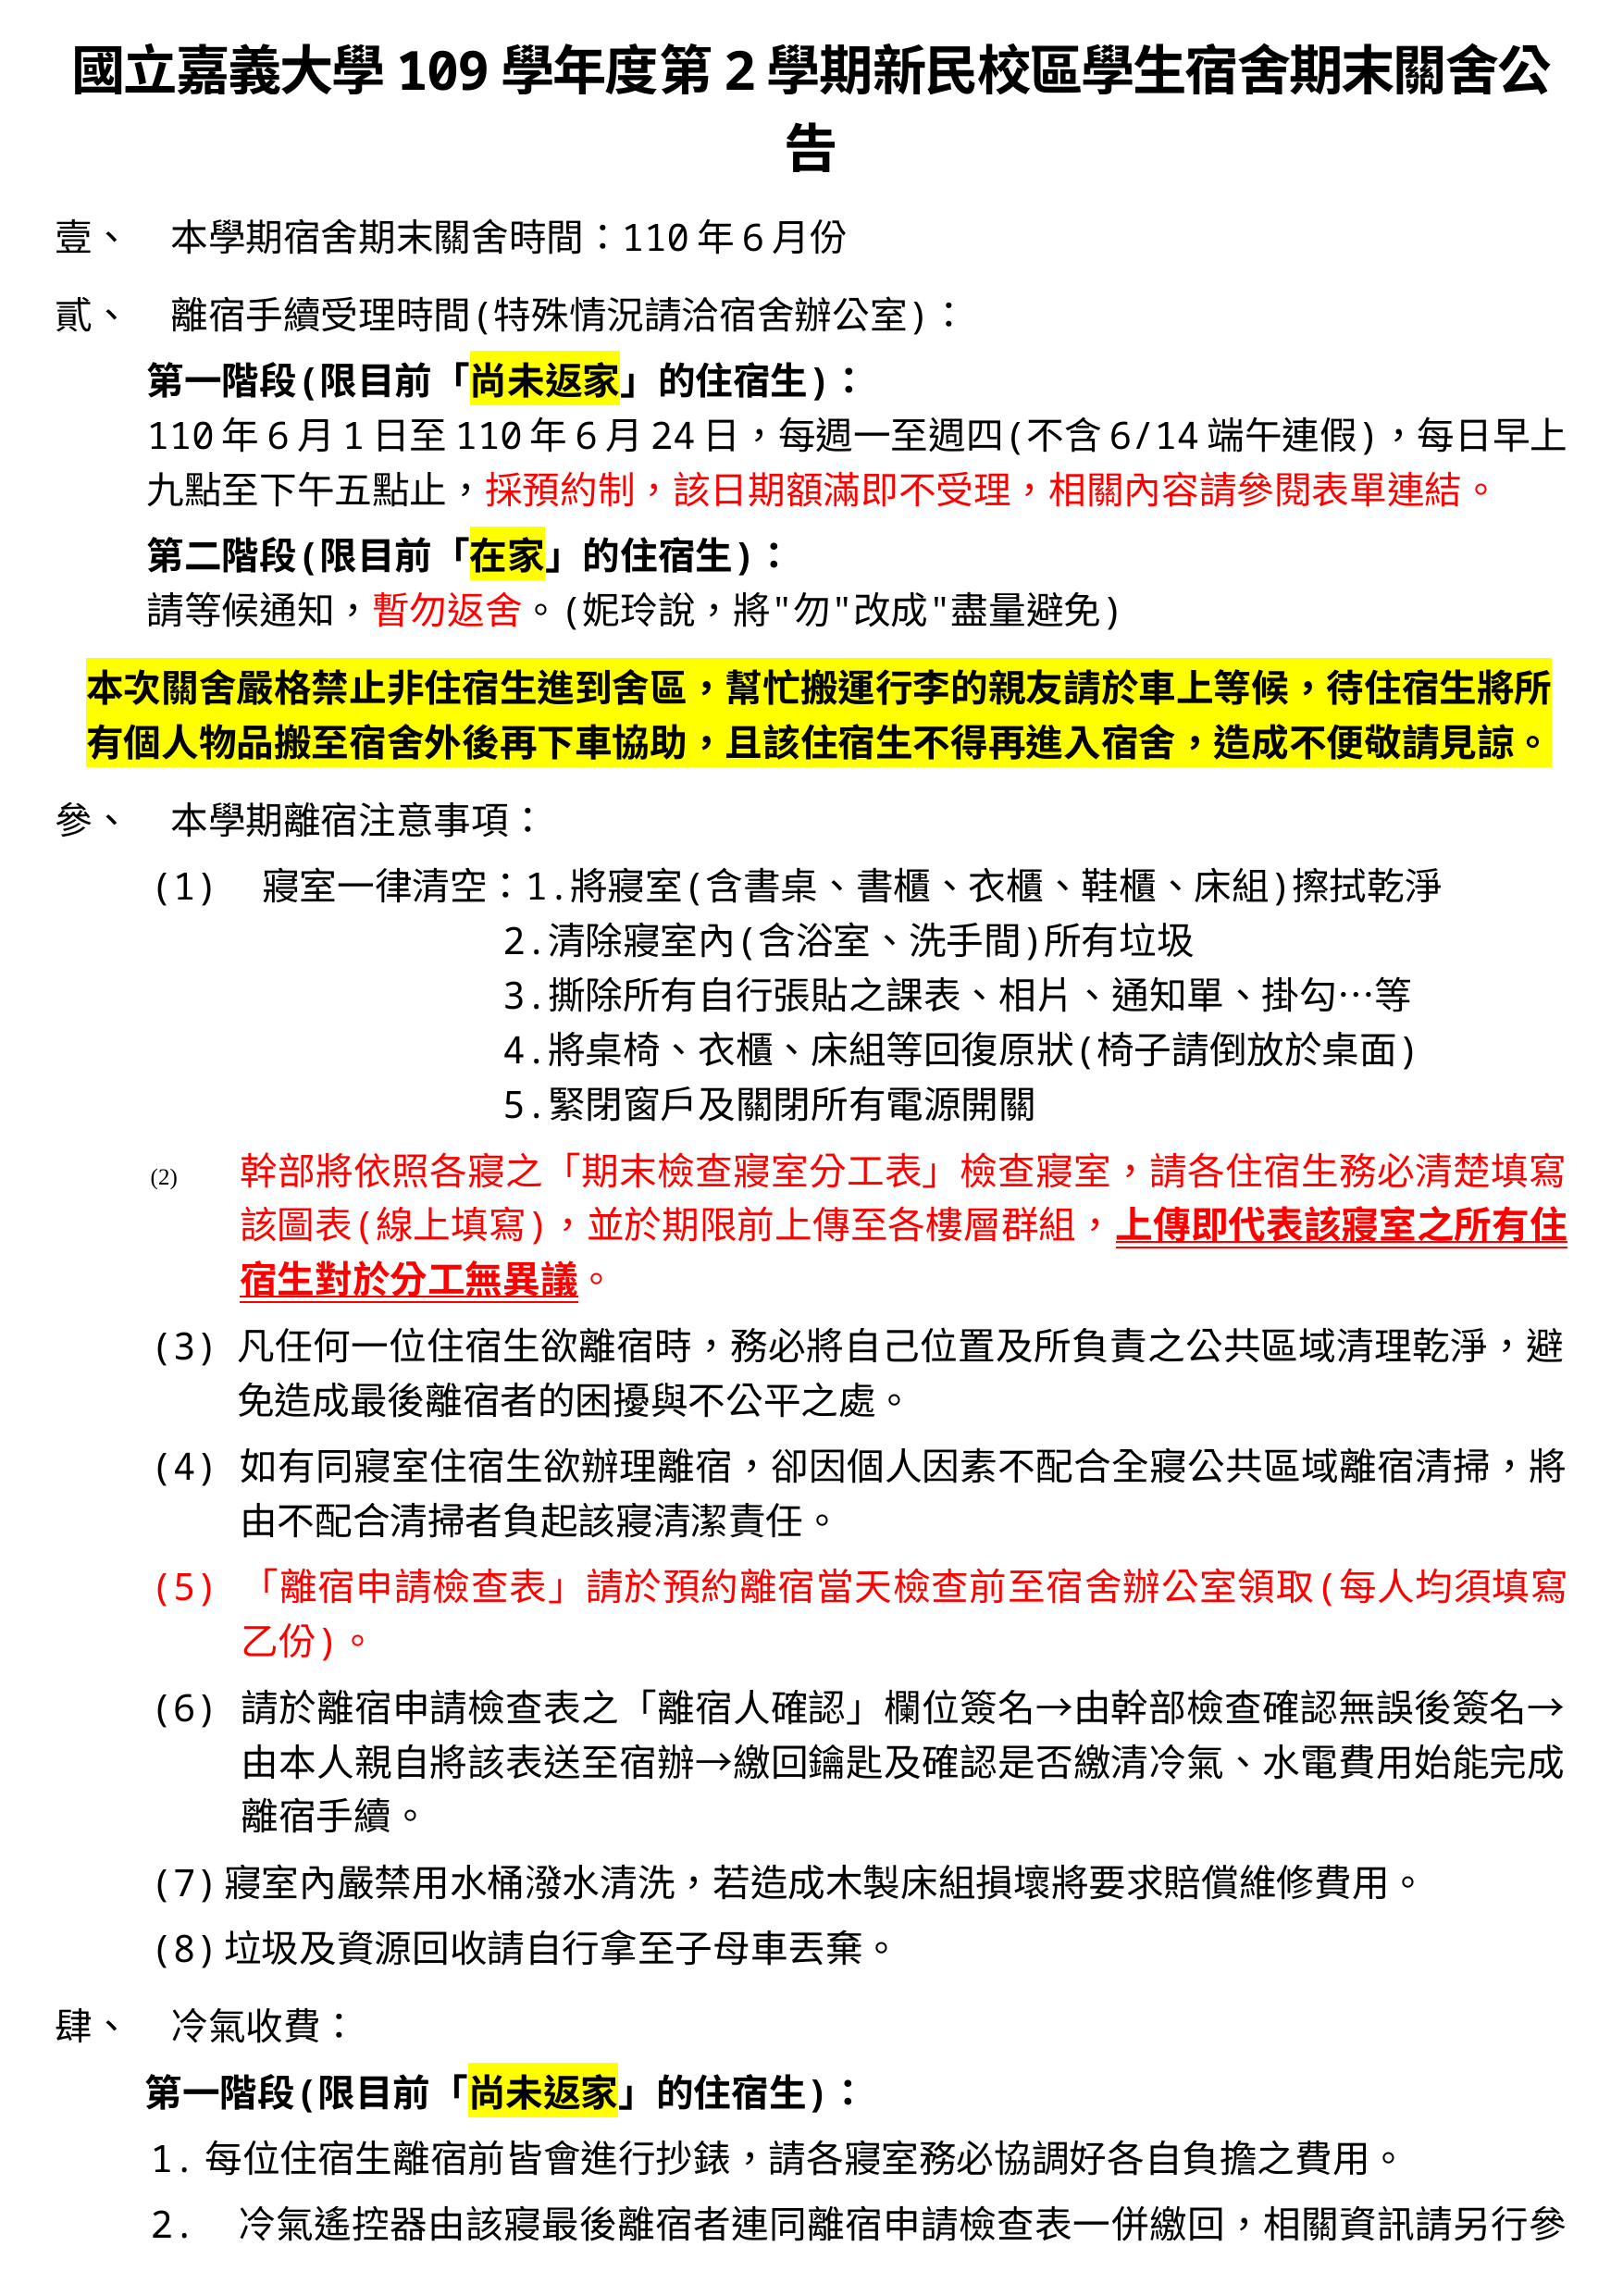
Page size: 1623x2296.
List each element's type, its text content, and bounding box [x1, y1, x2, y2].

text 110年6月1日至110年6月24日，每週一至週四(不含6/14端午連假)，每日早上九點至下午五點止，採預約制，該日期額滿即不受理，相關內容請參閱表單連結。 [146, 405, 1568, 515]
list 每位住宿生離宿前皆會進行抄錶，請各寢室務必協調好各自負擔之費用。 [150, 2128, 1568, 2183]
list 如有同寢室住宿生欲辦理離宿，卻因個人因素不配合全寢公共區域離宿清掃，將由不配合清掃者負起該寢清潔責任。 [150, 1436, 1568, 1545]
list 冷氣收費： [55, 1997, 1568, 2051]
text 第二階段(限目前「在家」的住宿生)： [146, 526, 1568, 580]
list 寢室內嚴禁用水桶潑水清洗，若造成木製床組損壞將要求賠償維修費用。 [150, 1853, 1568, 1907]
list 垃圾及資源回收請自行拿至子母車丟棄。 [150, 1919, 1568, 1974]
text 3.撕除所有自行張貼之課表、相片、通知單、掛勾…等 [366, 965, 1568, 1020]
text 4.將桌椅、衣櫃、床組等回復原狀(椅子請倒放於桌面) [366, 1020, 1568, 1074]
list 寢室一律清空：1.將寢室(含書桌、書櫃、衣櫃、鞋櫃、床組)擦拭乾淨 [123, 857, 1568, 911]
list 凡任何一位住宿生欲離宿時，務必將自己位置及所負責之公共區域清理乾淨，避免造成最後離宿者的困擾與不公平之處。 [150, 1316, 1568, 1425]
text 2.清除寢室內(含浴室、洗手間)所有垃圾 [366, 911, 1568, 965]
list 本學期離宿注意事項： [55, 790, 1568, 845]
text 第一階段(限目前「尚未返家」的住宿生)： [124, 2063, 1568, 2117]
text 第一階段(限目前「尚未返家」的住宿生)： [146, 351, 1568, 405]
text 本次關舍嚴格禁止非住宿生進到舍區，幫忙搬運行李的親友請於車上等候，待住宿生將所有個人物品搬至宿舍外後再下車協助，且該住宿生不得再進入宿舍，造成不便敬請見諒。 [81, 658, 1557, 767]
list 請於離宿申請檢查表之「離宿人確認」欄位簽名→由幹部檢查確認無誤後簽名→由本人親自將該表送至宿辦→繳回鑰匙及確認是否繳清冷氣、水電費用始能完成離宿手續。 [150, 1678, 1568, 1842]
text 請等候通知，暫勿返舍。(妮玲說，將"勿"改成"盡量避免) [146, 580, 1568, 635]
list 冷氣遙控器由該寢最後離宿者連同離宿申請檢查表一併繳回，相關資訊請另行參 [150, 2195, 1568, 2250]
list 幹部將依照各寢之「期末檢查寢室分工表」檢查寢室，請各住宿生務必清楚填寫該圖表(線上填寫)，並於期限前上傳至各樓層群組，上傳即代表該寢室之所有住宿生對於分工無異議。 [150, 1141, 1568, 1304]
text 國立嘉義大學109學年度第2學期新民校區學生宿舍期末關舍公告 [55, 27, 1568, 184]
text 5.緊閉窗戶及關閉所有電源開關 [366, 1074, 1568, 1129]
list 本學期宿舍期末關舍時間：110年6月份 [55, 207, 1568, 262]
list 「離宿申請檢查表」請於預約離宿當天檢查前至宿舍辦公室領取(每人均須填寫乙份)。 [150, 1558, 1568, 1667]
list 離宿手續受理時間(特殊情況請洽宿舍辦公室)： [55, 285, 1568, 340]
